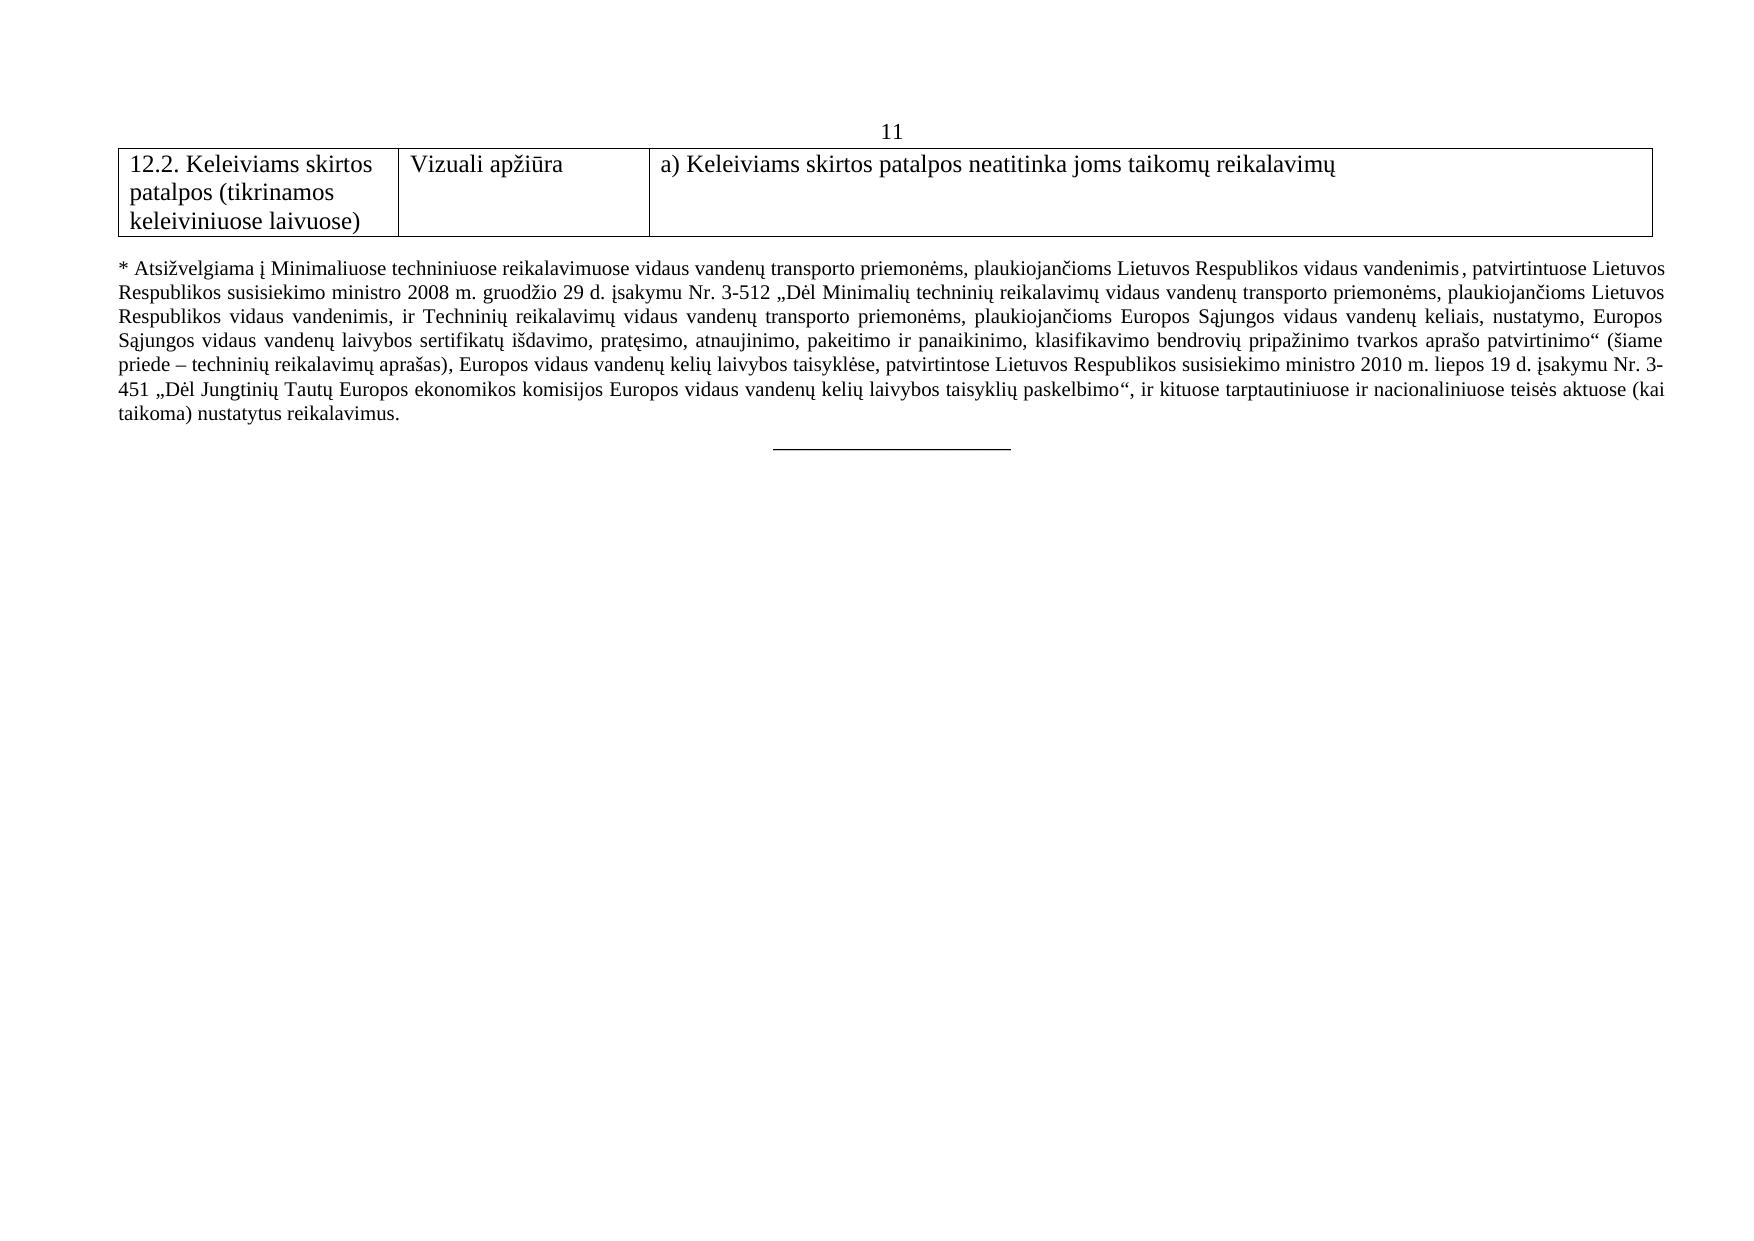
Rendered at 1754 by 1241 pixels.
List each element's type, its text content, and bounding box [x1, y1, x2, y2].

table_cell 12.2. Keleiviams skirtos patalpos (tikrinamos keleiviniuose laivuose) [119, 149, 398, 236]
text * Atsižvelgiama į Minimaliuose techniniuose reikalavimuose vidaus vandenų transporto priemonėms, plaukiojančioms Lietuvos Respublikos vidaus vandenimis, patvirtintuose Lietuvos Respublikos susisiekimo ministro 2008 m. gruodžio 29 d. įsakymu Nr. 3-512 „Dėl Minimalių techninių reikalavimų vidaus vandenų transporto priemonėms, plaukiojančioms Lietuvos Respublikos vidaus vandenimis, ir Techninių reikalavimų vidaus vandenų transporto priemonėms, plaukiojančioms Europos Sąjungos vidaus vandenų keliais, nustatymo, Europos Sąjungos vidaus vandenų laivybos sertifikatų išdavimo, pratęsimo, atnaujinimo, pakeitimo ir panaikinimo, klasifikavimo bendrovių pripažinimo tvarkos aprašo patvirtinimo“ (šiame priede – techninių reikalavimų aprašas), Europos vidaus vandenų kelių laivybos taisyklėse, patvirtintose Lietuvos Respublikos susisiekimo ministro 2010 m. liepos 19 d. įsakymu Nr. 3-451 „Dėl Jungtinių Tautų Europos ekonomikos komisijos Europos vidaus vandenų kelių laivybos taisyklių paskelbimo“, ir kituose tarptautiniuose ir nacionaliniuose teisės aktuose (kai taikoma) nustatytus reikalavimus. [118, 256, 1665, 424]
text ___________________ [118, 424, 1665, 453]
table_cell Vizuali apžiūra [399, 149, 649, 236]
table_cell a) Keleiviams skirtos patalpos neatitinka joms taikomų reikalavimų [650, 149, 1652, 236]
